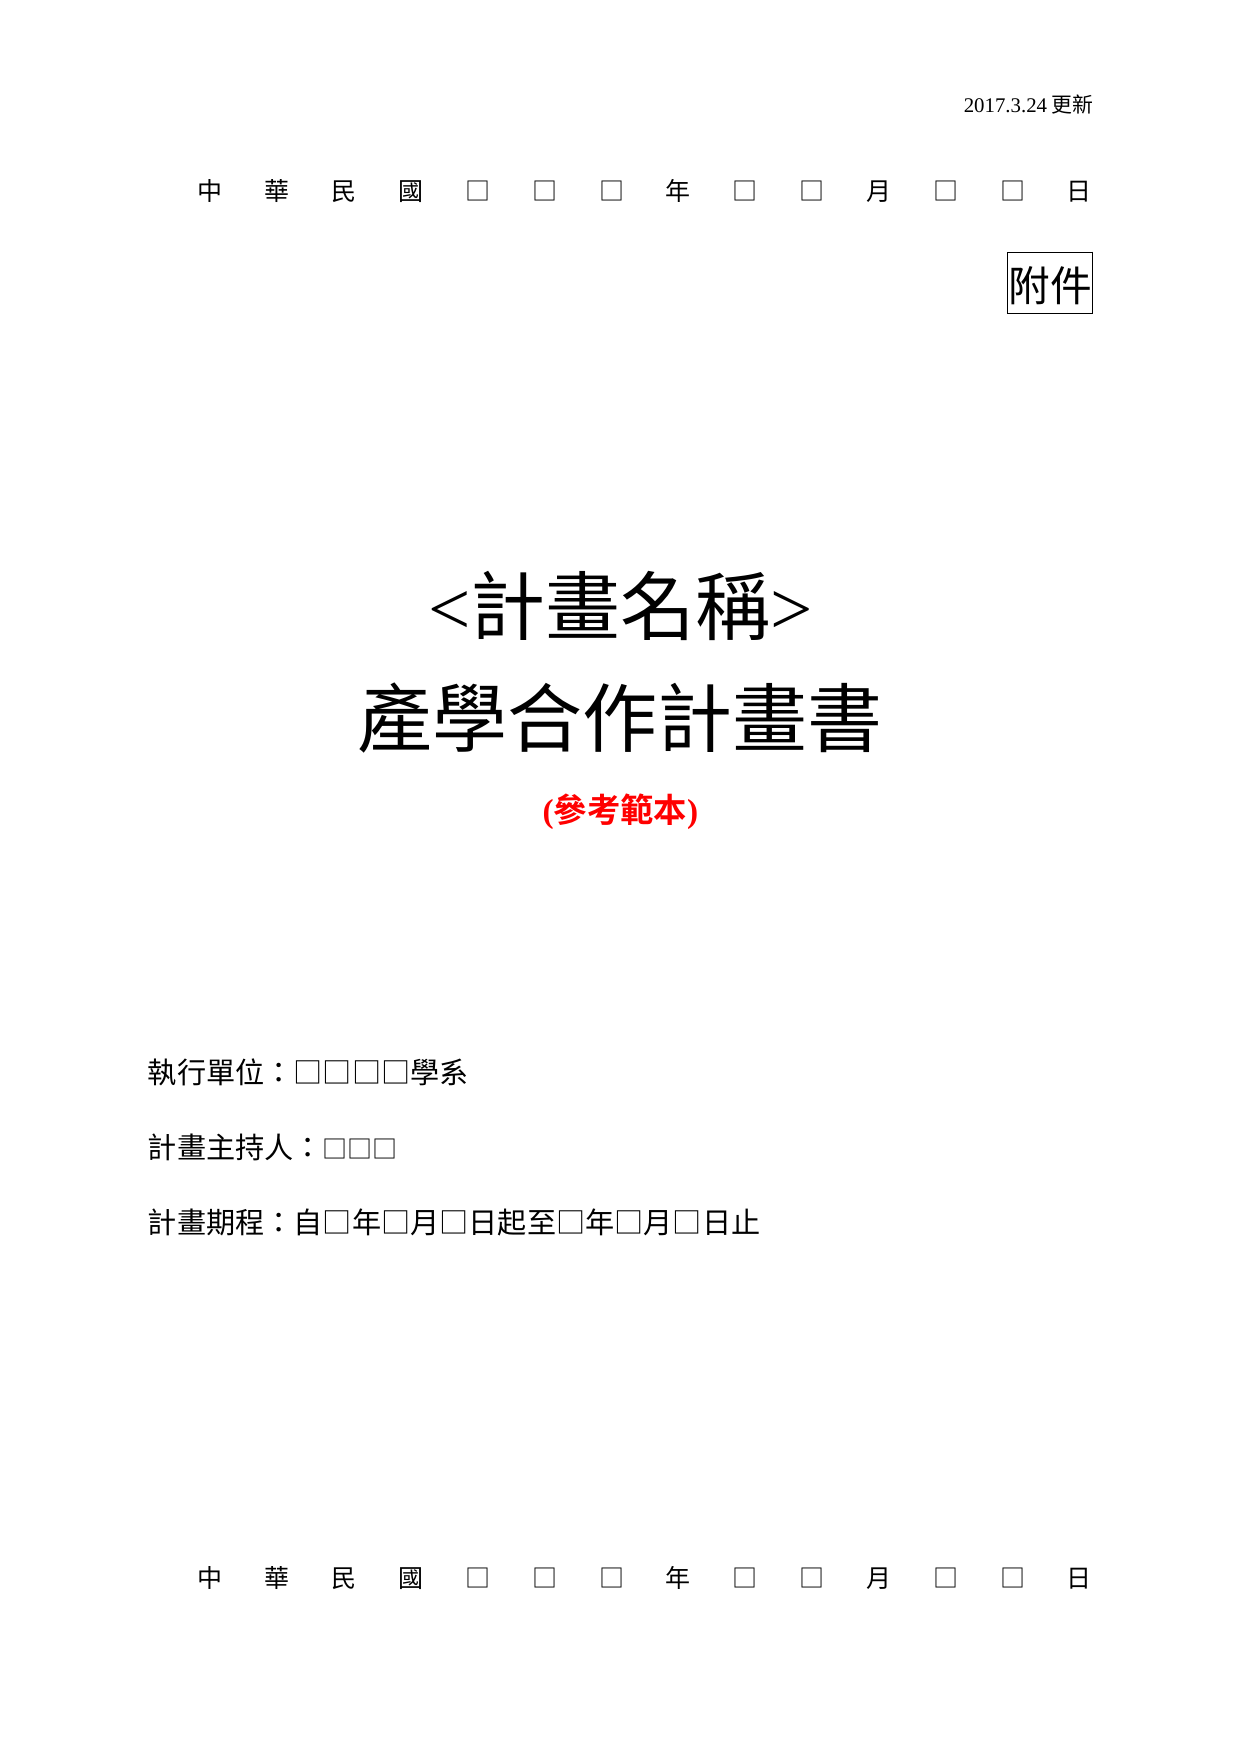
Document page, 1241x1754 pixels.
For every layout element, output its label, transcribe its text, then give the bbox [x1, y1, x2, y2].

text (參考範本) [148, 770, 1092, 845]
text 產學合作計畫書 [148, 658, 1092, 770]
text 附件 [148, 245, 1092, 320]
text 執行單位：□□□□學系 [148, 1033, 1092, 1108]
text <計畫名稱> [148, 545, 1092, 658]
text 中華民國□□□年□□月□□日 [198, 170, 1092, 208]
text 中華民國□□□年□□月□□日 [198, 1558, 1092, 1595]
text 計畫主持人：□□□ [148, 1108, 1092, 1183]
text 計畫期程：自□年□月□日起至□年□月□日止 [148, 1183, 1092, 1258]
